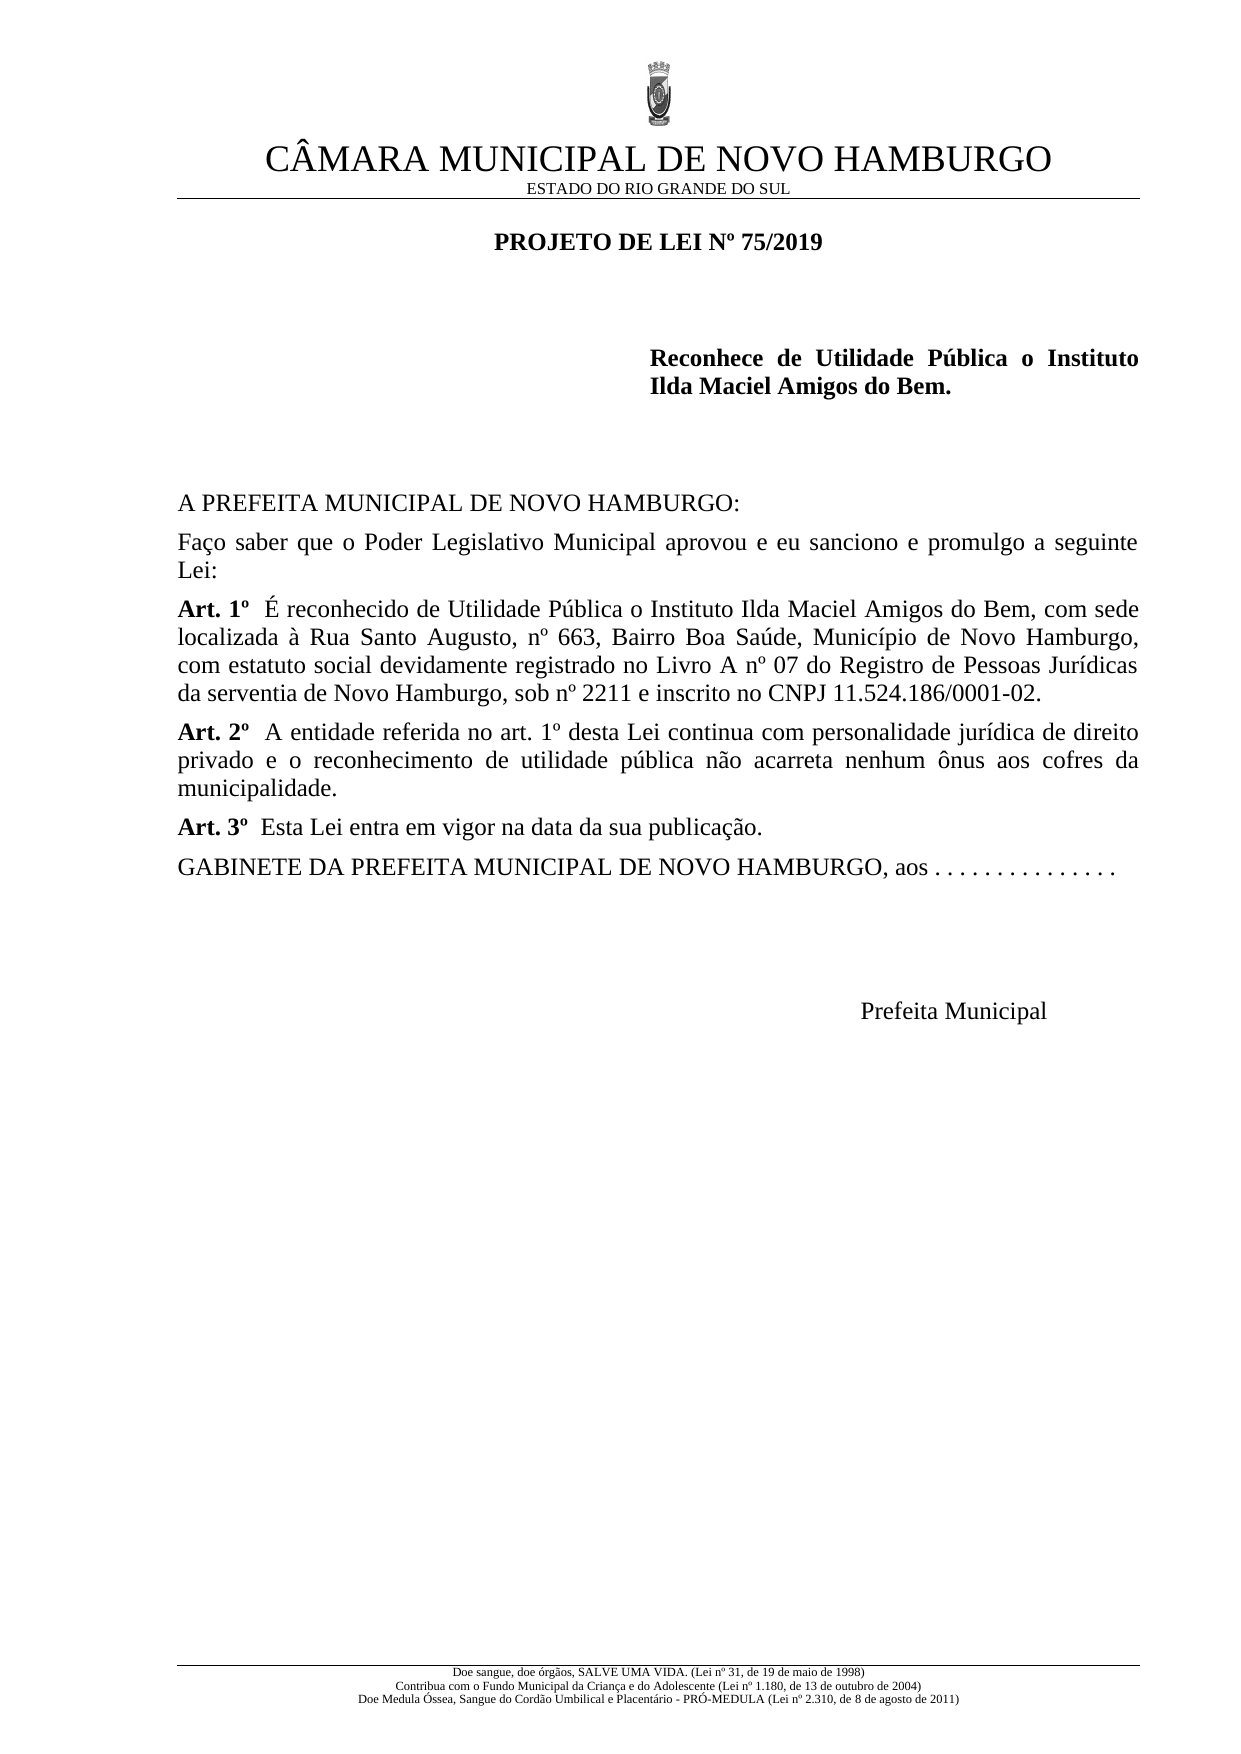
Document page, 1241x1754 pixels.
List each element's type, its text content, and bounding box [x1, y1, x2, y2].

text Art. 3º Esta Lei entra em vigor na data da sua publicação. [177, 813, 1140, 841]
text Prefeita Municipal [768, 997, 1140, 1024]
text Art. 2º A entidade referida no art. 1º desta Lei continua com personalidade jurídica de direito privado e o reconhecimento de utilidade pública não acarreta nenhum ônus aos cofres da municipalidade. [177, 718, 1140, 801]
text Reconhece de Utilidade Pública o Instituto Ilda Maciel Amigos do Bem. [649, 344, 1140, 400]
text A PREFEITA MUNICIPAL DE NOVO HAMBURGO: [177, 489, 1140, 516]
text Faço saber que o Poder Legislativo Municipal aprovou e eu sanciono e promulgo a seguinte Lei: [177, 528, 1140, 584]
text GABINETE DA PREFEITA MUNICIPAL DE NOVO HAMBURGO, aos . . . . . . . . . . . . . . . [177, 853, 1140, 881]
text Art. 1º É reconhecido de Utilidade Pública o Instituto Ilda Maciel Amigos do Bem, com sede localizada à Rua Santo Augusto, nº 663, Bairro Boa Saúde, Município de Novo Hamburgo, com estatuto social devidamente registrado no Livro A nº 07 do Registro de Pessoas Jurídicas da serventia de Novo Hamburgo, sob nº 2211 e inscrito no CNPJ 11.524.186/0001-02. [177, 596, 1140, 706]
text PROJETO DE LEI Nº 75/2019 [177, 228, 1140, 256]
